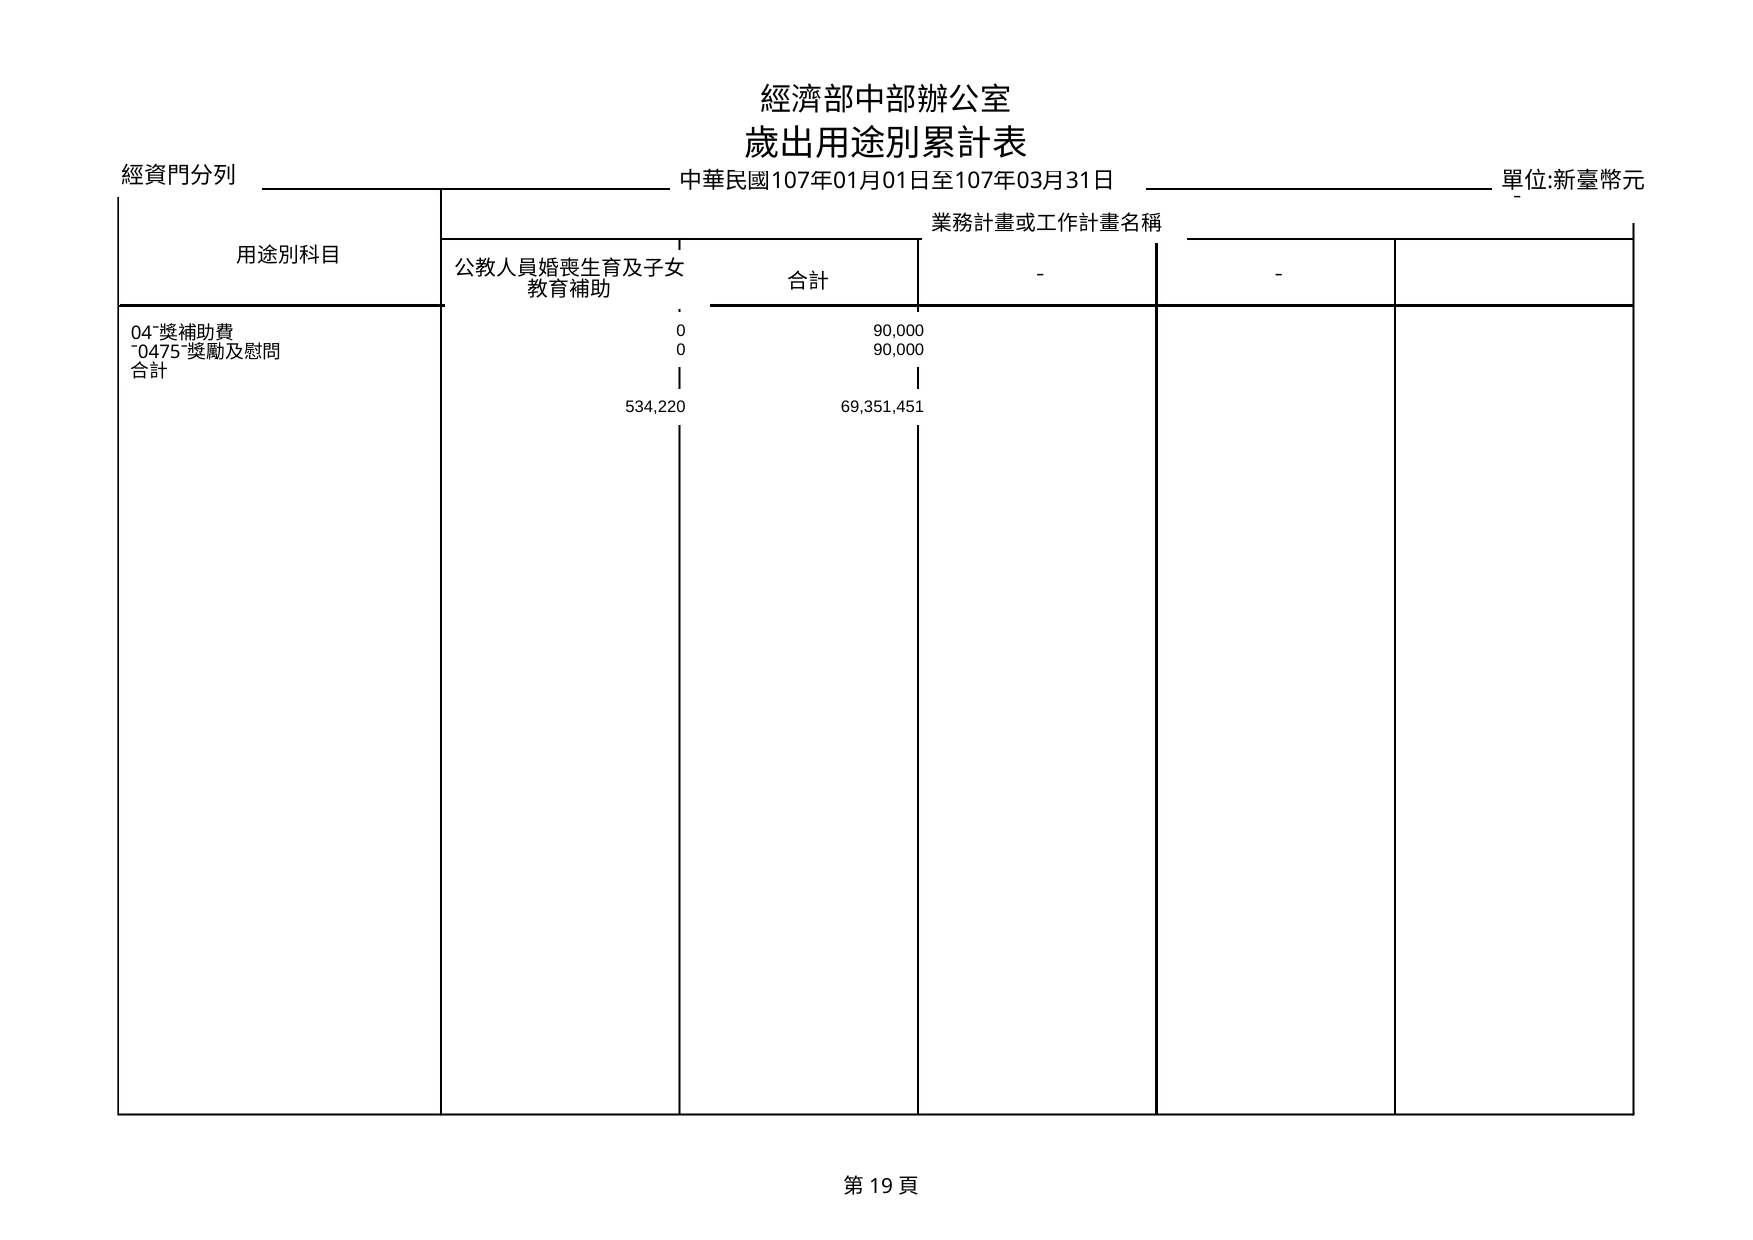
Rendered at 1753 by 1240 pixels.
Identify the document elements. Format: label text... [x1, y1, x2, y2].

text 04ˉ獎補助費 [131, 324, 307, 343]
text ˉ [1274, 272, 1309, 293]
text 0 [676, 321, 693, 340]
text 534,220 [625, 398, 693, 416]
text 中華民國107年01月01日至107年03月31日 [679, 170, 1137, 193]
text 經資門分列 [121, 165, 253, 188]
text 單位:新臺幣元 [1501, 170, 1666, 193]
text 90,000 [873, 321, 932, 340]
text 業務計畫或工作計畫名稱 [931, 213, 1179, 234]
text ˉ0475ˉ獎勵及慰問 [131, 343, 307, 362]
text 公教人員婚喪生育及子女 [454, 259, 702, 279]
text 經濟部中部辦公室 [760, 85, 1041, 116]
text 合計 [787, 272, 842, 293]
text 69,351,451 [841, 398, 932, 416]
text 用途別科目 [236, 246, 355, 267]
text 教育補助 [527, 279, 702, 300]
text ˉ [1036, 272, 1070, 293]
text 歲出用途別累計表 [744, 127, 1063, 162]
text 90,000 [873, 340, 932, 359]
text 第 19 頁 [843, 1177, 940, 1197]
text 0 [676, 340, 693, 359]
text 合計 [131, 362, 307, 381]
text ˉ [1513, 193, 1666, 214]
picture [117, 188, 1635, 1116]
